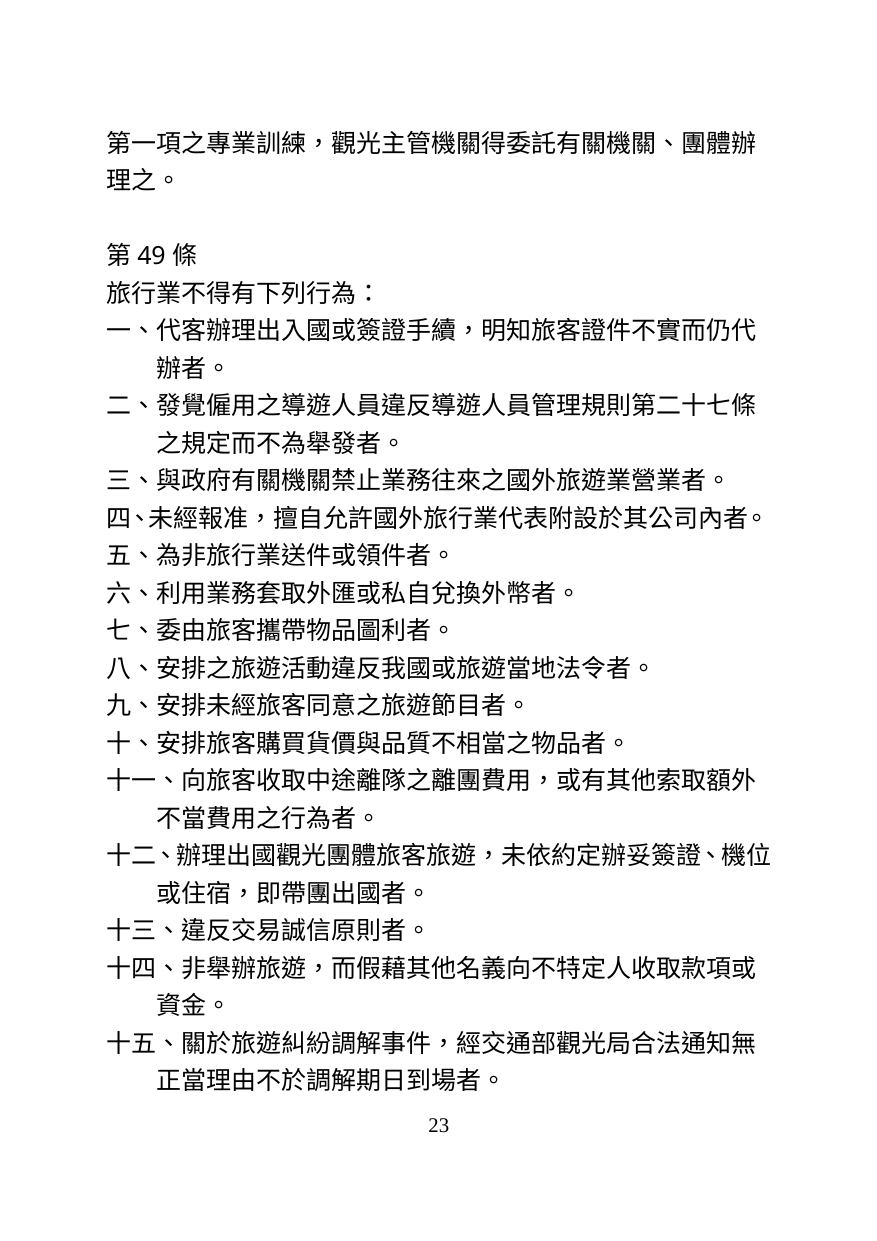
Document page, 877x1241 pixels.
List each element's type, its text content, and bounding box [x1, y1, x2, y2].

text 三、與政府有關機關禁止業務往來之國外旅遊業營業者。 [106, 460, 771, 497]
text 十一、向旅客收取中途離隊之離團費用，或有其他索取額外不當費用之行為者。 [106, 760, 771, 835]
text 第一項之專業訓練，觀光主管機關得委託有關機關、團體辦理之。 [106, 122, 771, 197]
text 第 49 條 [106, 235, 771, 272]
text 八、安排之旅遊活動違反我國或旅遊當地法令者。 [106, 647, 771, 685]
text 六、利用業務套取外匯或私自兌換外幣者。 [106, 572, 771, 610]
text 旅行業不得有下列行為： [106, 272, 771, 310]
text 十三、違反交易誠信原則者。 [106, 910, 771, 947]
text 七、委由旅客攜帶物品圖利者。 [106, 610, 771, 647]
text 十五、關於旅遊糾紛調解事件，經交通部觀光局合法通知無正當理由不於調解期日到場者。 [106, 1022, 771, 1097]
text 十二、辦理出國觀光團體旅客旅遊，未依約定辦妥簽證、機位或住宿，即帶團出國者。 [106, 835, 771, 910]
text 二、發覺僱用之導遊人員違反導遊人員管理規則第二十七條之規定而不為舉發者。 [106, 385, 771, 460]
text 九、安排未經旅客同意之旅遊節目者。 [106, 685, 771, 722]
text 四、未經報准，擅自允許國外旅行業代表附設於其公司內者。 [106, 497, 771, 535]
text 五、為非旅行業送件或領件者。 [106, 535, 771, 572]
text 一、代客辦理出入國或簽證手續，明知旅客證件不實而仍代辦者。 [106, 310, 771, 385]
text 十、安排旅客購買貨價與品質不相當之物品者。 [106, 722, 771, 760]
text 十四、非舉辦旅遊，而假藉其他名義向不特定人收取款項或資金。 [106, 947, 771, 1022]
